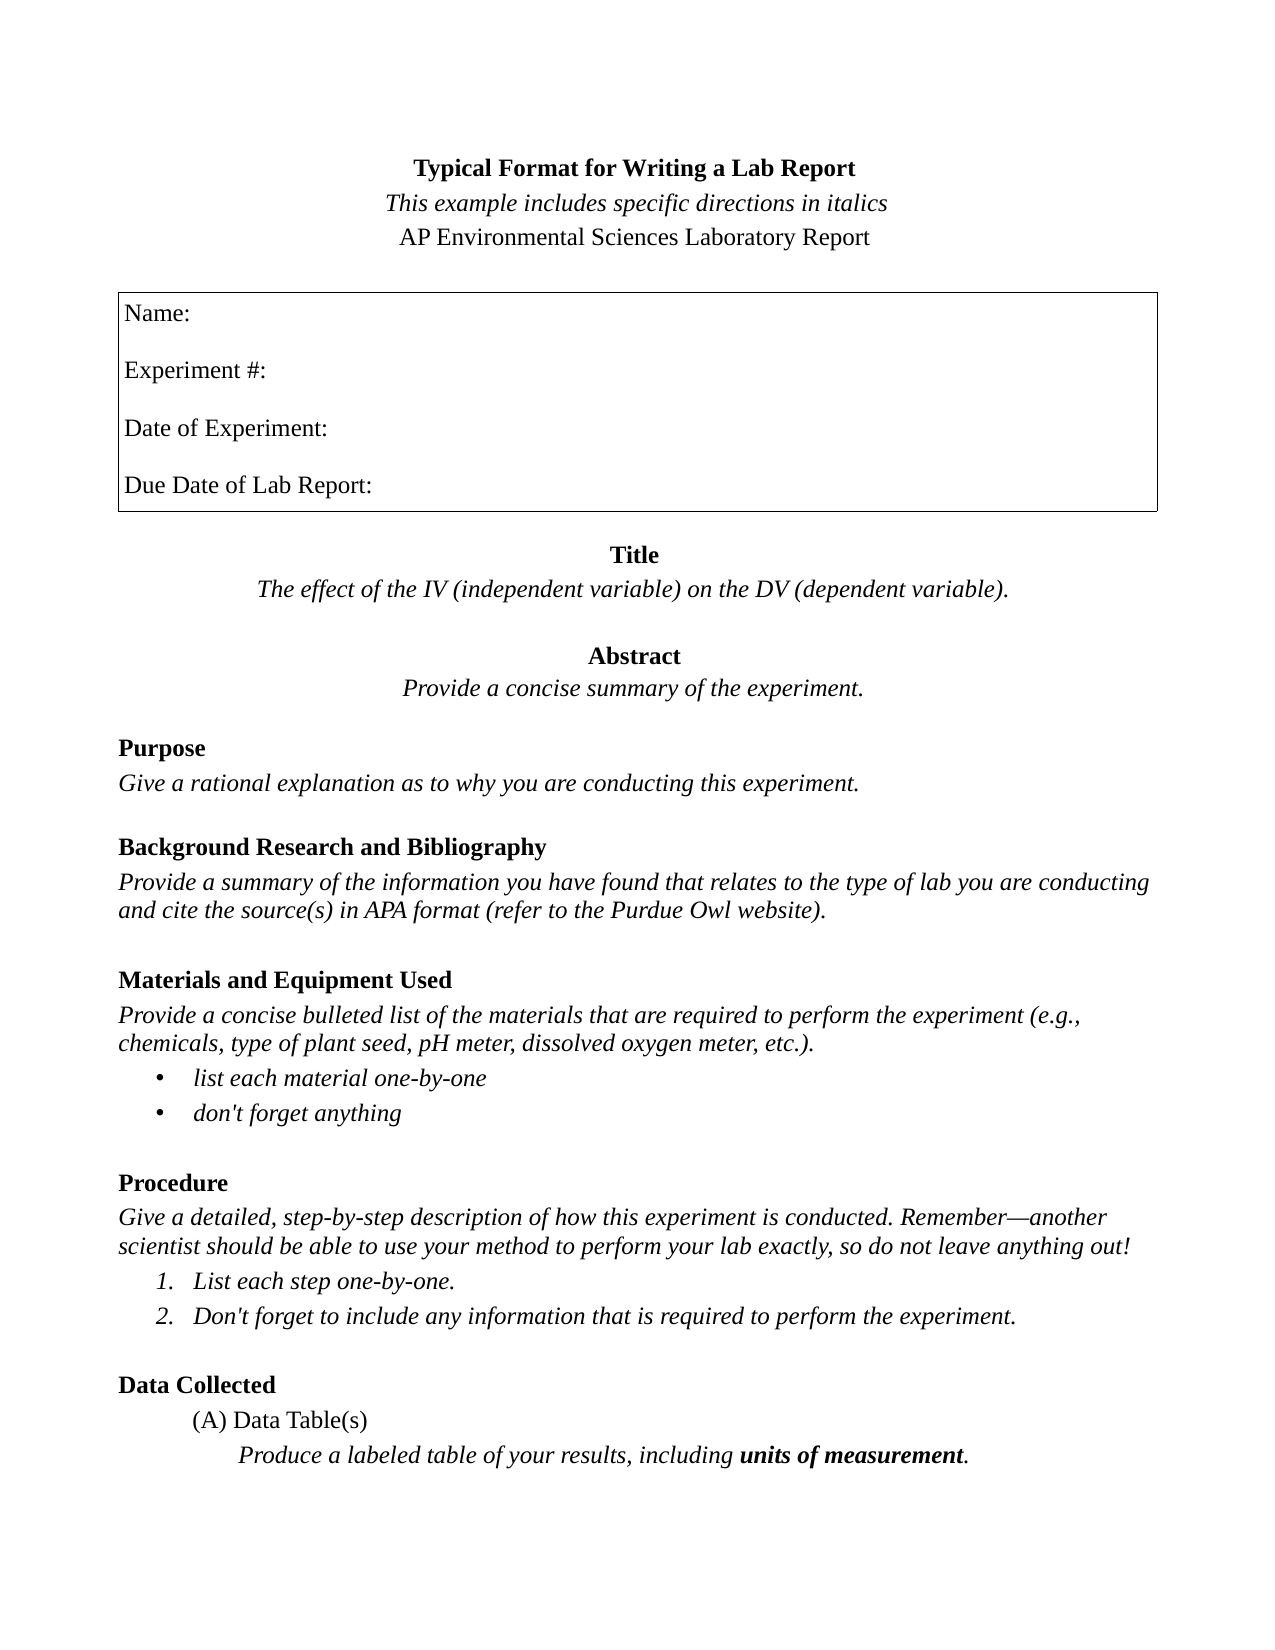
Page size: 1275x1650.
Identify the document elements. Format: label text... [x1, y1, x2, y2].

text Provide a summary of the information you have found that relates to the type of lab you are conducting and cite the source(s) in APA format (refer to the Purdue Owl website). [118, 867, 1157, 924]
text Abstract [118, 641, 1157, 670]
list list each material one-by-one [156, 1063, 1157, 1092]
text Procedure [118, 1168, 1157, 1196]
table_header Name: Experiment #: Date of Experiment: Due Date of Lab Report: [119, 293, 1157, 511]
text The effect of the IV (independent variable) on the DV (dependent variable). [118, 574, 1157, 603]
text Produce a labeled table of your results, including units of measurement. [238, 1440, 1157, 1469]
text Purpose [118, 733, 1157, 762]
text Give a detailed, step-by-step description of how this experiment is conducted. Remember—another scientist should be able to use your method to perform your lab exactly, so do not leave anything out! [118, 1202, 1157, 1260]
text Typical Format for Writing a Lab Report [118, 153, 1157, 182]
text Provide a concise bulleted list of the materials that are required to perform the experiment (e.g., chemicals, type of plant seed, pH meter, dissolved oxygen meter, etc.). [118, 1000, 1157, 1057]
text Provide a concise summary of the experiment. [118, 673, 1157, 702]
text Background Research and Bibliography [118, 832, 1157, 861]
text Title [118, 540, 1157, 568]
text Data Collected [118, 1370, 1157, 1399]
text (A) Data Table(s) [118, 1405, 1157, 1434]
text AP Environmental Sciences Laboratory Report [118, 222, 1157, 251]
text Give a rational explanation as to why you are conducting this experiment. [118, 768, 1157, 797]
list don't forget anything [156, 1098, 1157, 1127]
list Don't forget to include any information that is required to perform the experiment. [156, 1301, 1157, 1329]
text This example includes specific directions in italics [118, 188, 1157, 216]
list List each step one-by-one. [156, 1266, 1157, 1295]
text Materials and Equipment Used [118, 965, 1157, 994]
